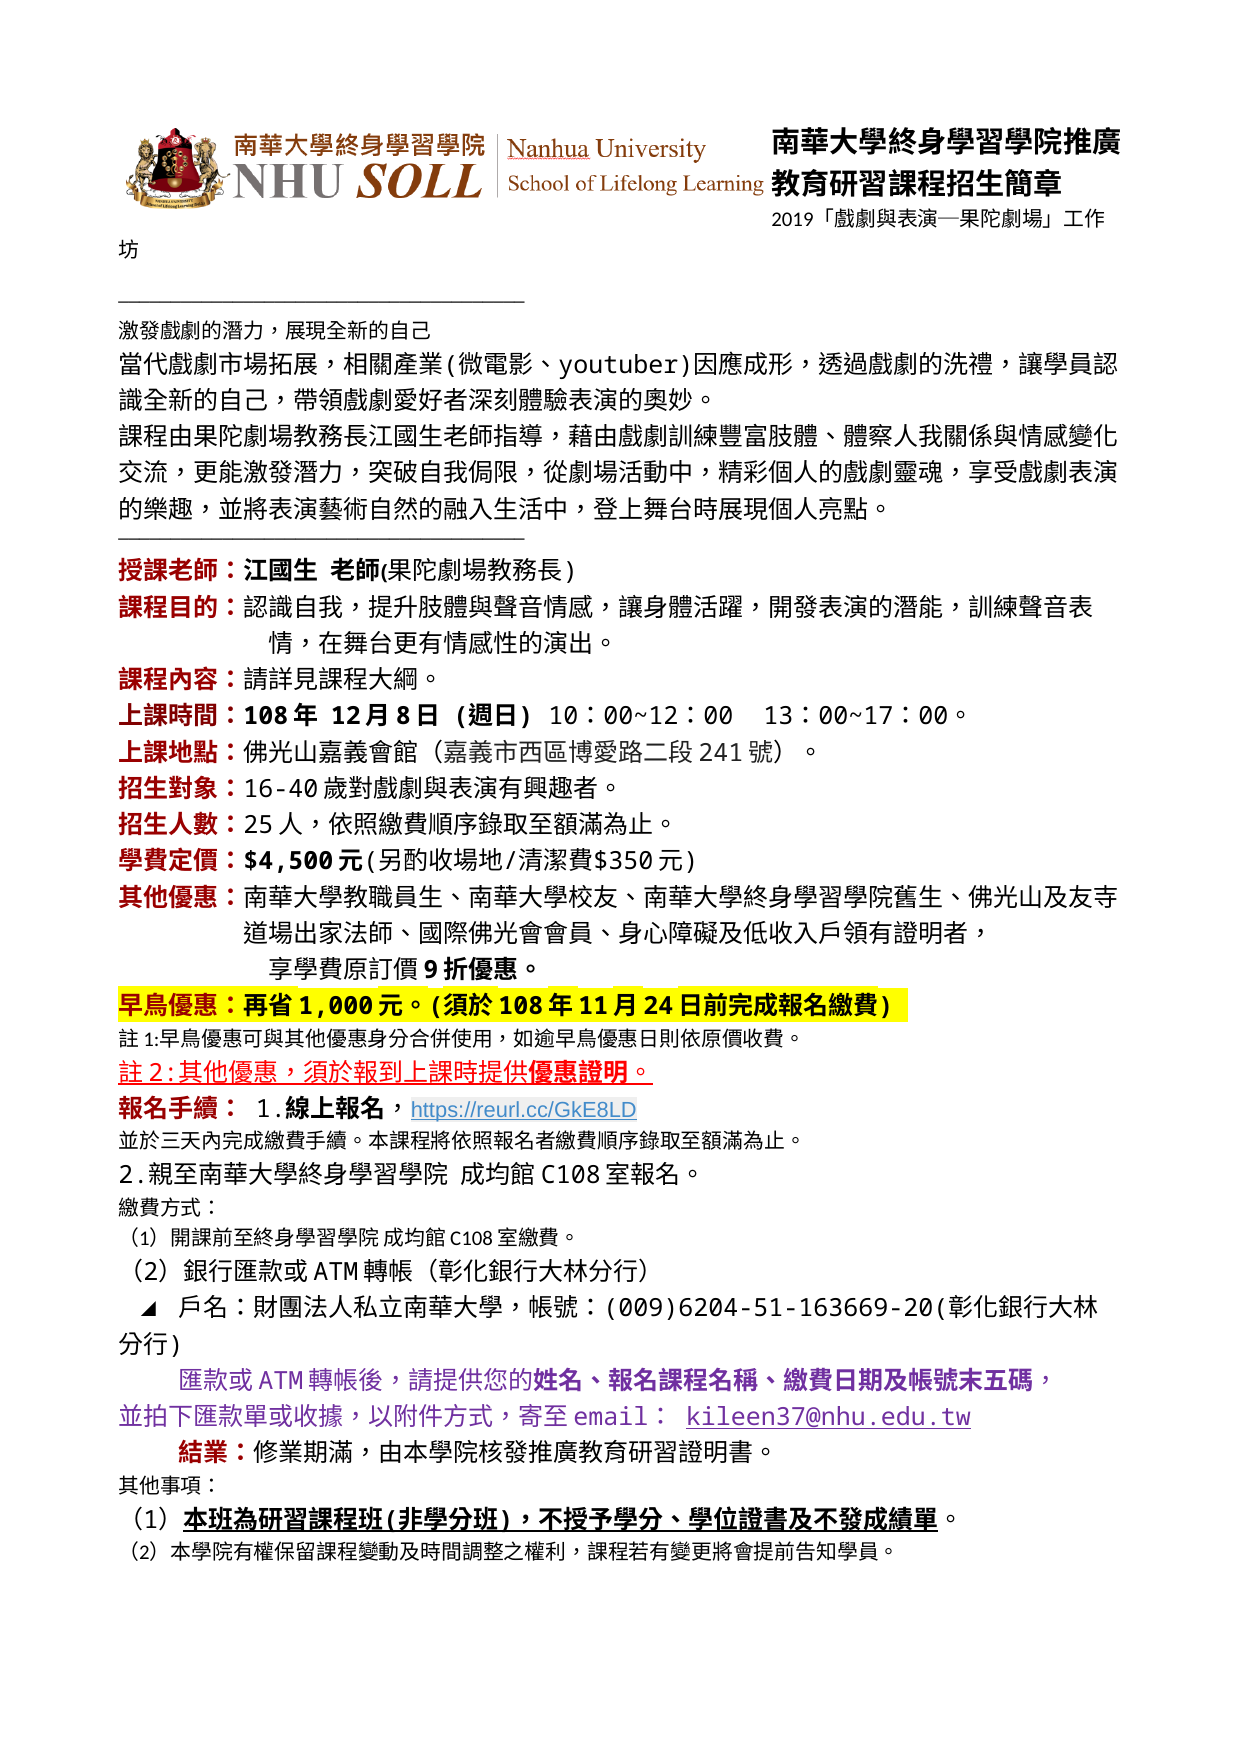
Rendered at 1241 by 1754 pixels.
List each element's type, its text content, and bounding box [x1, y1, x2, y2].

text 2019「戲劇與表演─果陀劇場」工作坊 [118, 203, 1122, 263]
text 招生對象：16-40歲對戲劇與表演有興趣者。 [118, 768, 1122, 804]
text 其他事項： [118, 1469, 1122, 1499]
text （1）本班為研習課程班(非學分班)，不授予學分、學位證書及不發成績單。 [118, 1499, 1122, 1536]
text 招生人數：25人，依照繳費順序錄取至額滿為止。 [118, 804, 1122, 841]
text 上課時間：108年 12月8日 (週日) 10：00~12：00 13：00~17：00。 [118, 696, 1122, 732]
text 當代戲劇市場拓展，相關產業(微電影、youtuber)因應成形，透過戲劇的洗禮，讓學員認識全新的自己，帶領戲劇愛好者深刻體驗表演的奧妙。 [118, 344, 1122, 417]
text 課程內容：請詳見課程大綱。 [118, 659, 1122, 696]
text 匯款或ATM轉帳後，請提供您的姓名、報名課程名稱、繳費日期及帳號末五碼， [118, 1360, 1122, 1397]
text ─────────────────────────────────────── [118, 525, 1122, 551]
text 並於三天內完成繳費手續。本課程將依照報名者繳費順序錄取至額滿為止。 [118, 1125, 1122, 1155]
text （1）開課前至終身學習學院 成均館C108室繳費。 [118, 1221, 1122, 1252]
text 激發戲劇的潛力，展現全新的自己 [118, 314, 1122, 344]
text 報名手續： 1.線上報名，https://reurl.cc/GkE8LD [118, 1088, 1122, 1125]
text 上課地點：佛光山嘉義會館（嘉義市西區博愛路二段241號）。 [118, 732, 1122, 768]
picture [118, 118, 772, 215]
text 南華大學終身學習學院推廣教育研習課程招生簡章 [772, 118, 1122, 203]
text 2.親至南華大學終身學習學院 成均館C108室報名。 [118, 1155, 1122, 1191]
text 學費定價：$4,500元(另酌收場地/清潔費$350元) [118, 841, 1122, 877]
text 課程由果陀劇場教務長江國生老師指導，藉由戲劇訓練豐富肢體、體察人我關係與情感變化交流，更能激發潛力，突破自我侷限，從劇場活動中，精彩個人的戲劇靈魂，享受戲劇表演的樂趣，並將表演藝術自然的融入生活中，登上舞台時展現個人亮點。 [118, 417, 1122, 525]
text 課程目的：認識自我，提升肢體與聲音情感，讓身體活躍，開發表演的潛能，訓練聲音表 [118, 587, 1122, 623]
text （2）銀行匯款或ATM轉帳（彰化銀行大林分行） [118, 1252, 1122, 1288]
text 情，在舞台更有情感性的演出。 [118, 623, 1122, 659]
text 並拍下匯款單或收據，以附件方式，寄至email： kileen37@nhu.edu.tw [118, 1397, 1122, 1433]
text ─────────────────────────────────────── [118, 288, 1122, 314]
text 結業：修業期滿，由本學院核發推廣教育研習證明書。 [118, 1433, 1122, 1469]
text 早鳥優惠：再省1,000元。(須於108年11月24日前完成報名繳費) [118, 986, 1122, 1022]
text 註2:其他優惠，須於報到上課時提供優惠證明。 [118, 1052, 1122, 1088]
text 繳費方式： [118, 1191, 1122, 1221]
text （2）本學院有權保留課程變動及時間調整之權利，課程若有變更將會提前告知學員。 [118, 1536, 1122, 1566]
text 享學費原訂價9折優惠。 [118, 949, 1122, 986]
text 註1:早鳥優惠可與其他優惠身分合併使用，如逾早鳥優惠日則依原價收費。 [118, 1022, 1122, 1052]
text 授課老師：江國生 老師(果陀劇場教務長) [118, 551, 1122, 587]
text ◢ 戶名：財團法人私立南華大學，帳號：(009)6204-51-163669-20(彰化銀行大林分行) [118, 1288, 1122, 1360]
text 其他優惠：南華大學教職員生、南華大學校友、南華大學終身學習學院舊生、佛光山及友寺道場出家法師、國際佛光會會員、身心障礙及低收入戶領有證明者， [118, 877, 1122, 949]
